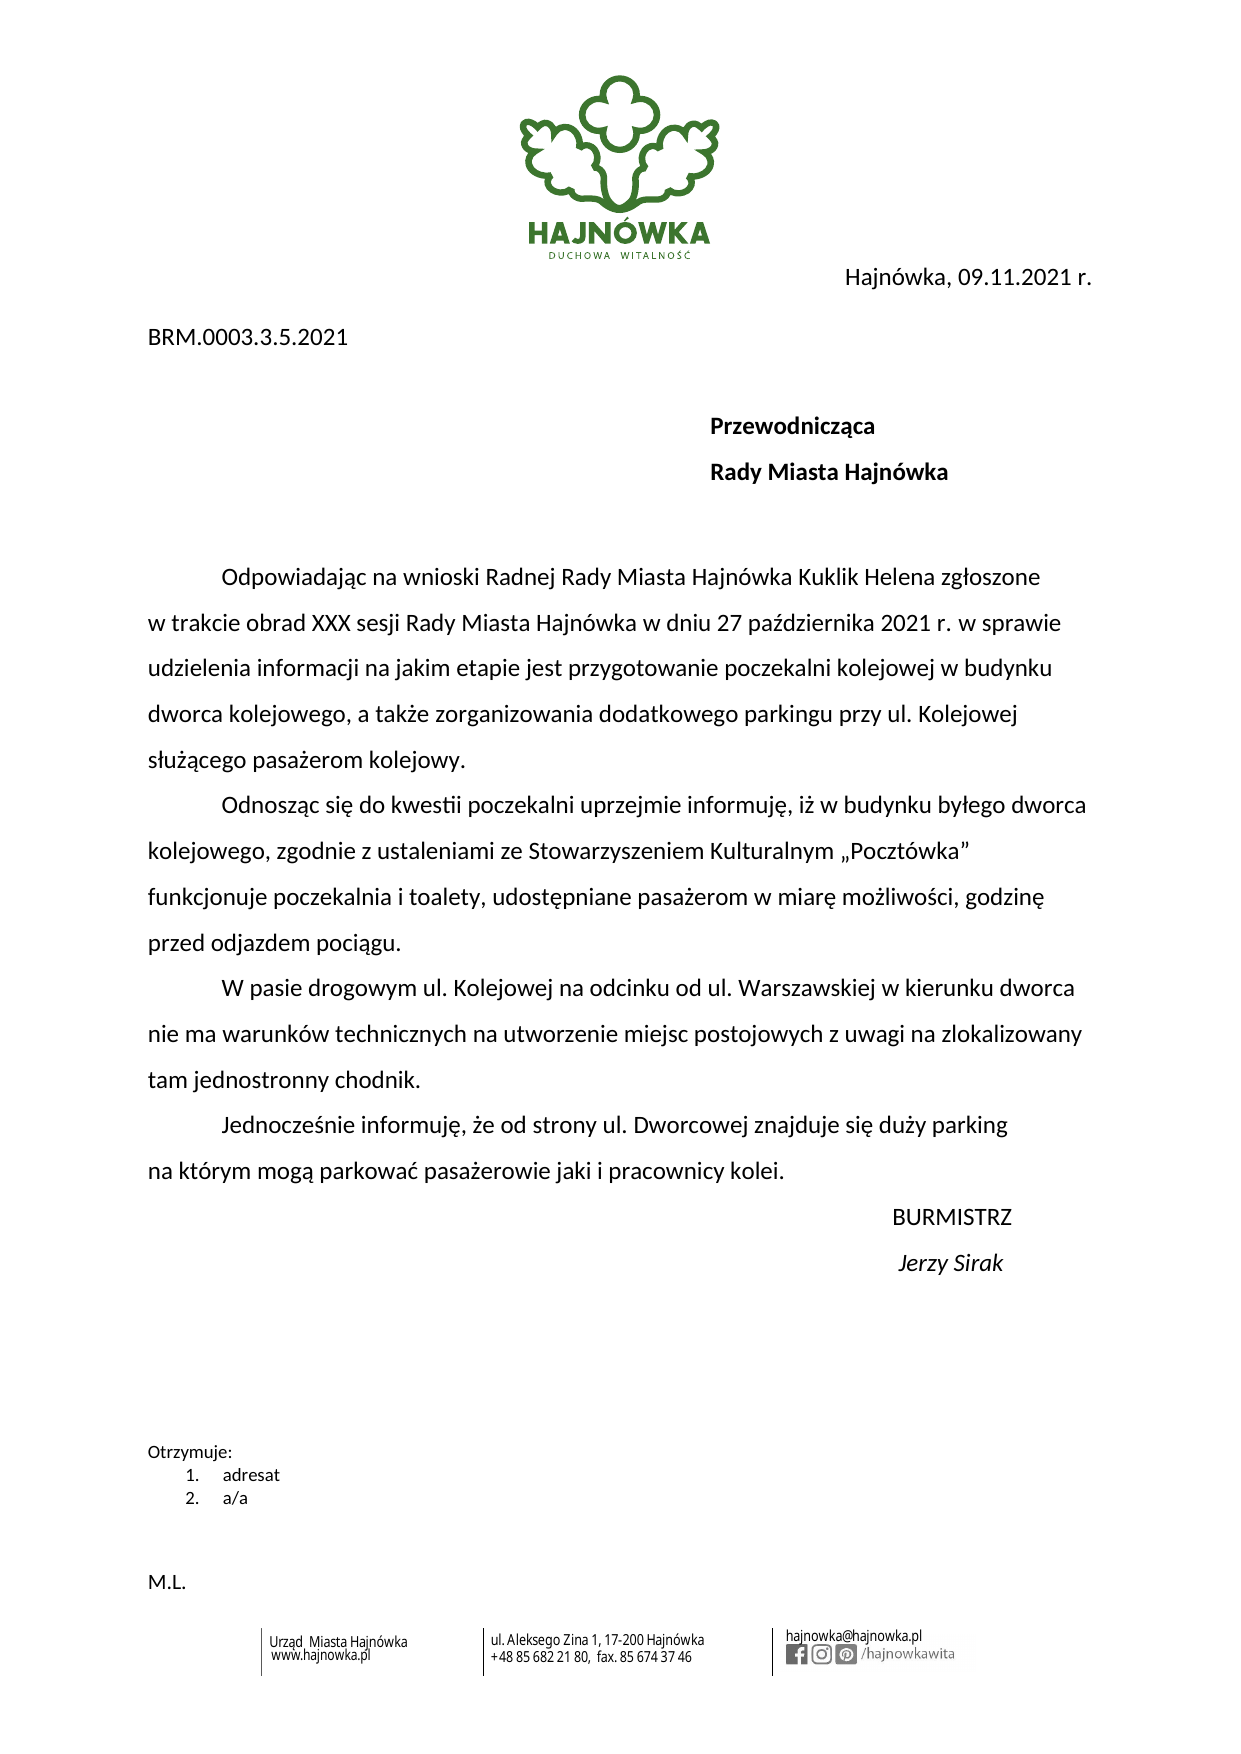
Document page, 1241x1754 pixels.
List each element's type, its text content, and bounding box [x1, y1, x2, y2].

text Odnosząc się do kwestii poczekalni uprzejmie informuję, iż w budynku byłego dworca kolejowego, zgodnie z ustaleniami ze Stowarzyszeniem Kulturalnym „Pocztówka” funkcjonuje poczekalnia i toalety, udostępniane pasażerom w miarę możliwości, godzinę przed odjazdem pociągu. [148, 789, 1093, 957]
list a/a [185, 1486, 1093, 1509]
text Otrzymuje: [148, 1440, 1093, 1463]
text Przewodnicząca [148, 410, 1093, 441]
text M.L. [148, 1568, 1093, 1595]
text Odpowiadając na wnioski Radnej Rady Miasta Hajnówka Kuklik Helena zgłoszone w trakcie obrad XXX sesji Rady Miasta Hajnówka w dniu 27 października 2021 r. w sprawie udzielenia informacji na jakim etapie jest przygotowanie poczekalni kolejowej w budynku dworca kolejowego, a także zorganizowania dodatkowego parkingu przy ul. Kolejowej służącego pasażerom kolejowy. [148, 561, 1093, 774]
text Jerzy Sirak [811, 1247, 1093, 1277]
text Rady Miasta Hajnówka [148, 456, 1093, 487]
text BRM.0003.3.5.2021 [148, 321, 1093, 351]
text Jednocześnie informuję, że od strony ul. Dworcowej znajduje się duży parking na którym mogą parkować pasażerowie jaki i pracownicy kolei. [148, 1110, 1093, 1186]
text Hajnówka, 09.11.2021 r. [148, 261, 1093, 291]
list adresat [185, 1463, 1093, 1486]
text W pasie drogowym ul. Kolejowej na odcinku od ul. Warszawskiej w kierunku dworca nie ma warunków technicznych na utworzenie miejsc postojowych z uwagi na zlokalizowany tam jednostronny chodnik. [148, 972, 1093, 1094]
text BURMISTRZ [811, 1201, 1093, 1232]
